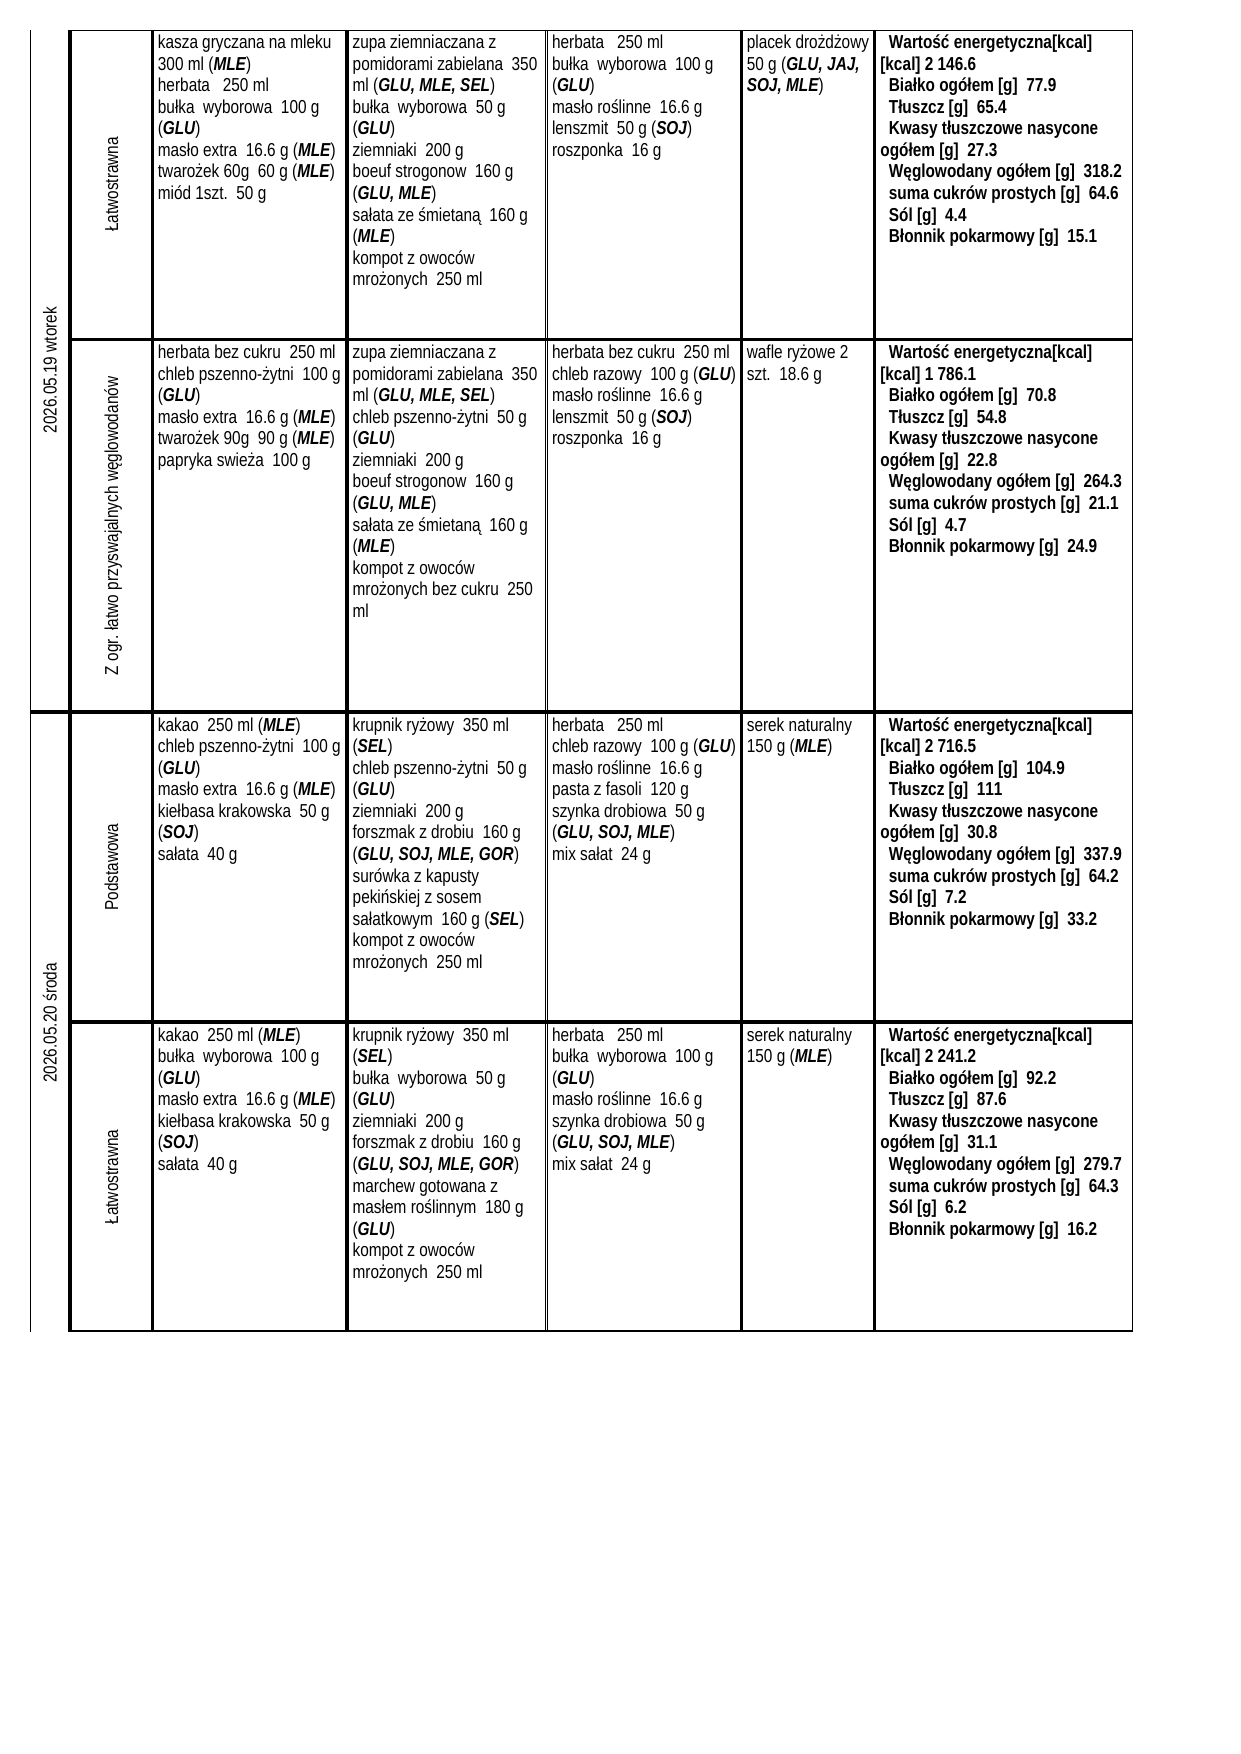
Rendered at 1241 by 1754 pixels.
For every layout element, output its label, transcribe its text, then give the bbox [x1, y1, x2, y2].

table_header herbata 250 ml bułka wyborowa 100 g (GLU) masło roślinne 16.6 g lenszmit 50 g (SOJ) roszponka 16 g [548, 31, 740, 338]
table_cell kakao 250 ml (MLE) chleb pszenno-żytni 100 g (GLU) masło extra 16.6 g (MLE) kiełbasa krakowska 50 g (SOJ) sałata 40 g [154, 714, 345, 1020]
table_cell Wartość energetyczna[kcal] [kcal] 1 786.1 Białko ogółem [g] 70.8 Tłuszcz [g] 54.8 Kwasy tłuszczowe nasycone ogółem [g] 22.8 Węglowodany ogółem [g] 264.3 suma cukrów prostych [g] 21.1 Sól [g] 4.7 Błonnik pokarmowy [g] 24.9 [876, 341, 1132, 710]
table_cell kakao 250 ml (MLE) bułka wyborowa 100 g (GLU) masło extra 16.6 g (MLE) kiełbasa krakowska 50 g (SOJ) sałata 40 g [154, 1024, 345, 1330]
table_cell herbata bez cukru 250 ml chleb pszenno-żytni 100 g (GLU) masło extra 16.6 g (MLE) twarożek 90g 90 g (MLE) papryka swieża 100 g [154, 341, 345, 710]
table_header kasza gryczana na mleku 300 ml (MLE) herbata 250 ml bułka wyborowa 100 g (GLU) masło extra 16.6 g (MLE) twarożek 60g 60 g (MLE) miód 1szt. 50 g [154, 31, 345, 338]
table_cell Wartość energetyczna[kcal] [kcal] 2 241.2 Białko ogółem [g] 92.2 Tłuszcz [g] 87.6 Kwasy tłuszczowe nasycone ogółem [g] 31.1 Węglowodany ogółem [g] 279.7 suma cukrów prostych [g] 64.3 Sól [g] 6.2 Błonnik pokarmowy [g] 16.2 [876, 1024, 1132, 1330]
table_cell Łatwostrawna [72, 1024, 151, 1330]
table_header [1133, 30, 1160, 339]
table_cell Wartość energetyczna[kcal] [kcal] 2 716.5 Białko ogółem [g] 104.9 Tłuszcz [g] 111 Kwasy tłuszczowe nasycone ogółem [g] 30.8 Węglowodany ogółem [g] 337.9 suma cukrów prostych [g] 64.2 Sól [g] 7.2 Błonnik pokarmowy [g] 33.2 [876, 714, 1132, 1020]
table_cell Podstawowa [72, 714, 151, 1020]
table_cell [1133, 1022, 1160, 1332]
table_header placek drożdżowy 50 g (GLU, JAJ, SOJ, MLE) [743, 31, 873, 338]
table_header 2026.05.19 wtorek [31, 30, 68, 710]
table_cell herbata 250 ml bułka wyborowa 100 g (GLU) masło roślinne 16.6 g szynka drobiowa 50 g (GLU, SOJ, MLE) mix sałat 24 g [548, 1024, 740, 1330]
table_cell herbata bez cukru 250 ml chleb razowy 100 g (GLU) masło roślinne 16.6 g lenszmit 50 g (SOJ) roszponka 16 g [548, 341, 740, 710]
table_cell krupnik ryżowy 350 ml (SEL) chleb pszenno-żytni 50 g (GLU) ziemniaki 200 g forszmak z drobiu 160 g (GLU, SOJ, MLE, GOR) surówka z kapusty pekińskiej z sosem sałatkowym 160 g (SEL) kompot z owoców mrożonych 250 ml [349, 714, 545, 1020]
table_cell wafle ryżowe 2 szt. 18.6 g [743, 341, 873, 710]
table_cell krupnik ryżowy 350 ml (SEL) bułka wyborowa 50 g (GLU) ziemniaki 200 g forszmak z drobiu 160 g (GLU, SOJ, MLE, GOR) marchew gotowana z masłem roślinnym 180 g (GLU) kompot z owoców mrożonych 250 ml [349, 1024, 545, 1330]
table_cell 2026.05.20 środa [31, 714, 68, 1332]
table_cell serek naturalny 150 g (MLE) [743, 1024, 873, 1330]
table_header zupa ziemniaczana z pomidorami zabielana 350 ml (GLU, MLE, SEL) bułka wyborowa 50 g (GLU) ziemniaki 200 g boeuf strogonow 160 g (GLU, MLE) sałata ze śmietaną 160 g (MLE) kompot z owoców mrożonych 250 ml [349, 31, 545, 338]
table_cell Z ogr. łatwo przyswajalnych węglowodanów [72, 341, 151, 710]
table_cell [1133, 339, 1160, 712]
table_cell serek naturalny 150 g (MLE) [743, 714, 873, 1020]
table_cell herbata 250 ml chleb razowy 100 g (GLU) masło roślinne 16.6 g pasta z fasoli 120 g szynka drobiowa 50 g (GLU, SOJ, MLE) mix sałat 24 g [548, 714, 740, 1020]
table_header Łatwostrawna [72, 31, 151, 338]
table_header Wartość energetyczna[kcal] [kcal] 2 146.6 Białko ogółem [g] 77.9 Tłuszcz [g] 65.4 Kwasy tłuszczowe nasycone ogółem [g] 27.3 Węglowodany ogółem [g] 318.2 suma cukrów prostych [g] 64.6 Sól [g] 4.4 Błonnik pokarmowy [g] 15.1 [876, 31, 1132, 338]
table_cell [1133, 712, 1160, 1022]
table_cell zupa ziemniaczana z pomidorami zabielana 350 ml (GLU, MLE, SEL) chleb pszenno-żytni 50 g (GLU) ziemniaki 200 g boeuf strogonow 160 g (GLU, MLE) sałata ze śmietaną 160 g (MLE) kompot z owoców mrożonych bez cukru 250 ml [349, 341, 545, 710]
